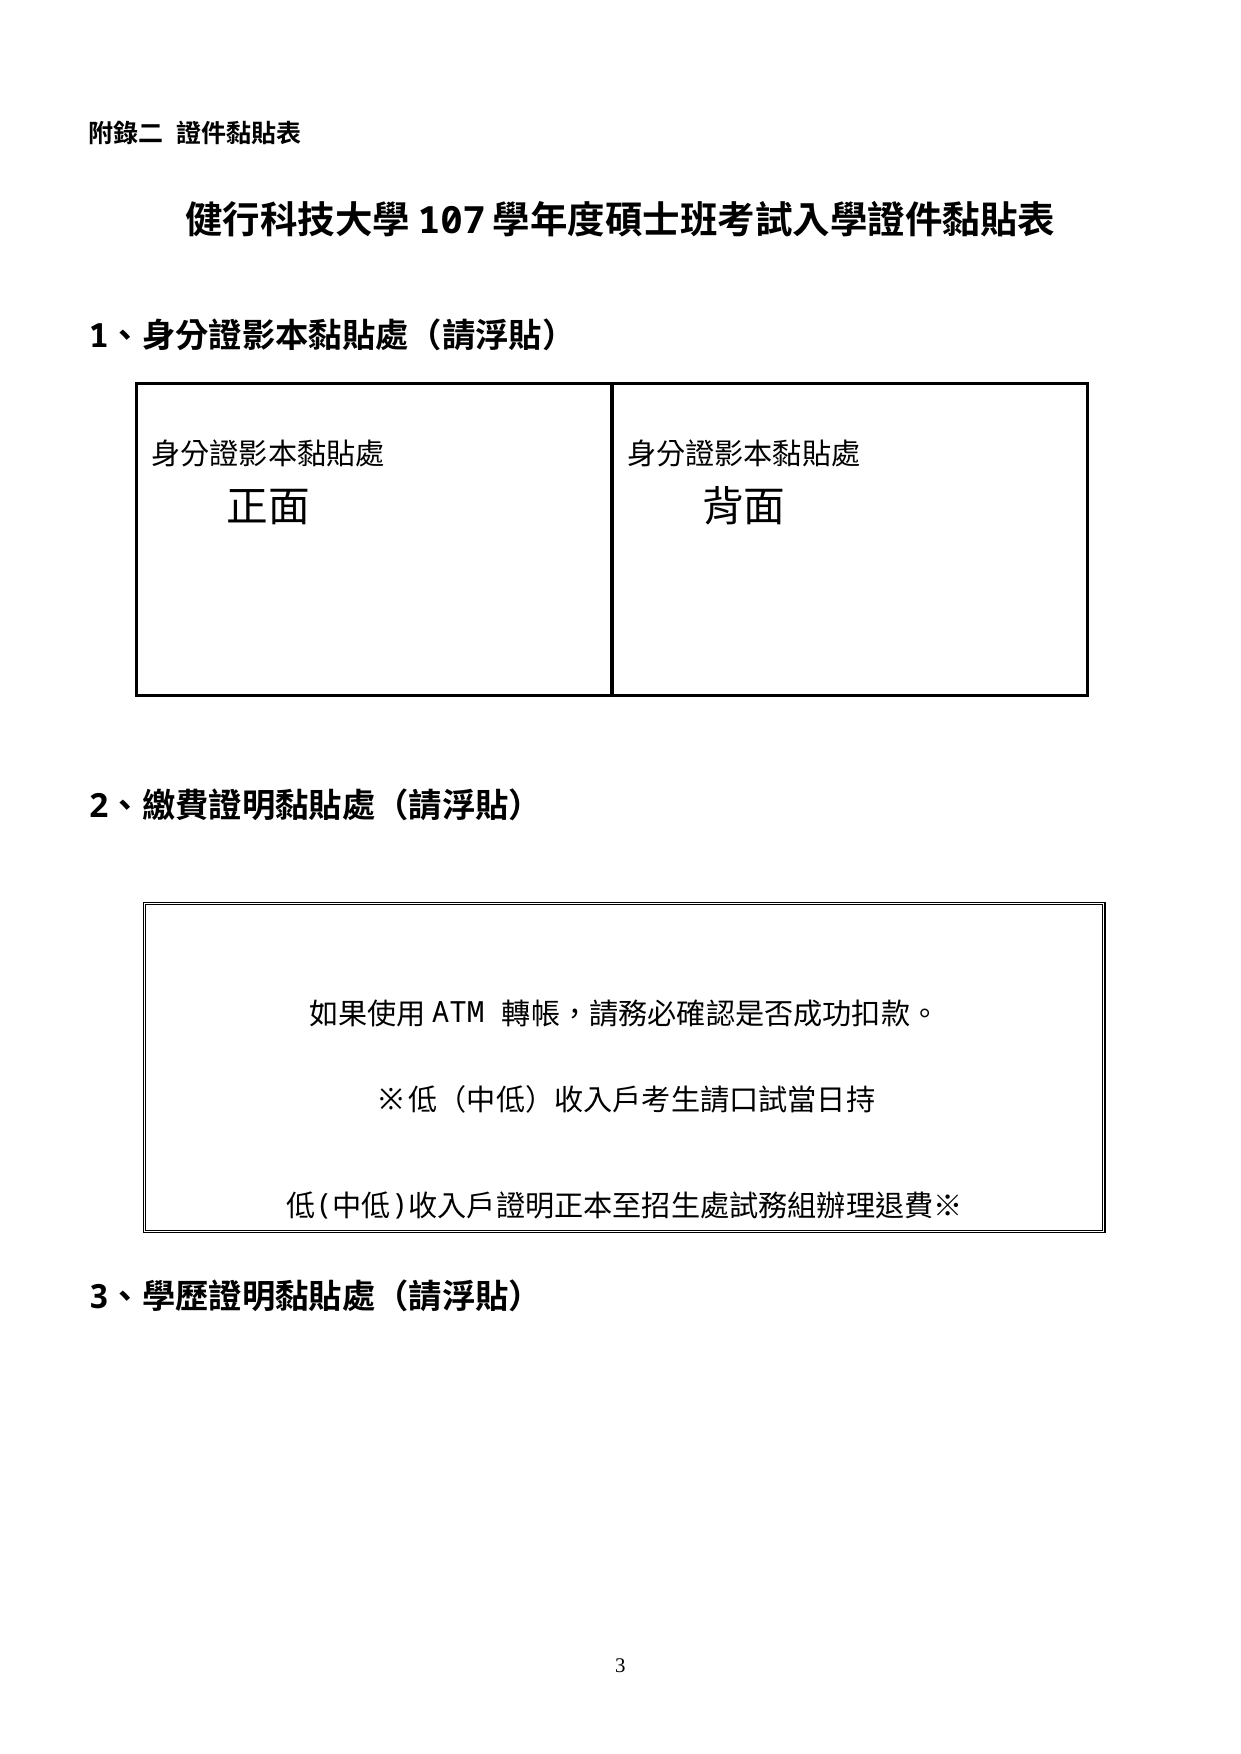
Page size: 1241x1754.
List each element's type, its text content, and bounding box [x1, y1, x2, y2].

text 3、學歷證明黏貼處（請浮貼） [89, 1270, 1152, 1319]
text 1、身分證影本黏貼處（請浮貼） [89, 309, 1152, 357]
text 健行科技大學107學年度碩士班考試入學證件黏貼表 [89, 189, 1152, 244]
table_header 如果使用ATM 轉帳，請務必確認是否成功扣款。 ※低（中低）收入戶考生請口試當日持 低(中低)收入戶證明正本至招生處試務組辦理退費※ [146, 905, 1102, 1230]
text 附錄二 證件黏貼表 [89, 89, 1152, 152]
text 2、繳費證明黏貼處（請浮貼） [89, 710, 1152, 828]
